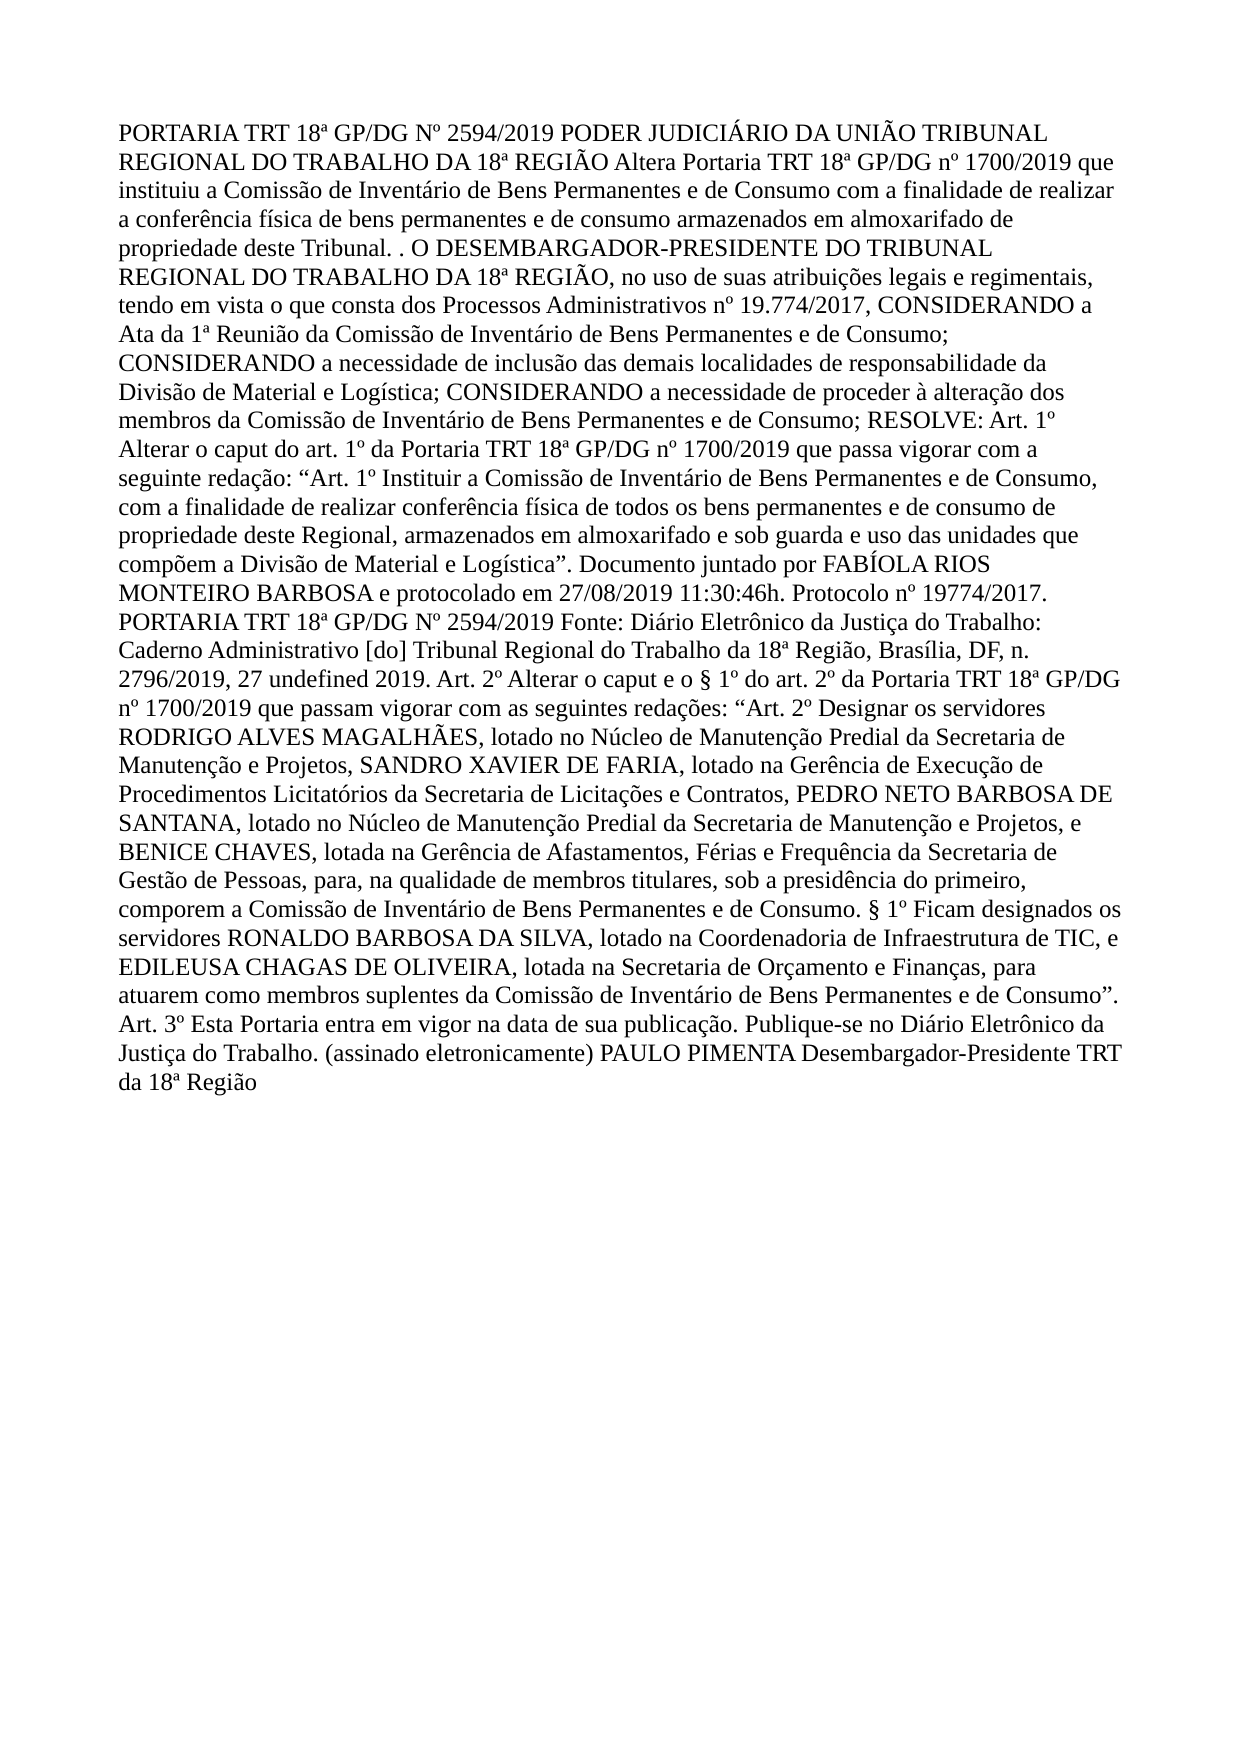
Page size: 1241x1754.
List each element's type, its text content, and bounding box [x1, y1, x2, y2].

text PORTARIA TRT 18ª GP/DG Nº 2594/2019 PODER JUDICIÁRIO DA UNIÃO TRIBUNAL REGIONAL DO TRABALHO DA 18ª REGIÃO Altera Portaria TRT 18ª GP/DG nº 1700/2019 que instituiu a Comissão de Inventário de Bens Permanentes e de Consumo com a finalidade de realizar a conferência física de bens permanentes e de consumo armazenados em almoxarifado de propriedade deste Tribunal. . O DESEMBARGADOR-PRESIDENTE DO TRIBUNAL REGIONAL DO TRABALHO DA 18ª REGIÃO, no uso de suas atribuições legais e regimentais, tendo em vista o que consta dos Processos Administrativos nº 19.774/2017, CONSIDERANDO a Ata da 1ª Reunião da Comissão de Inventário de Bens Permanentes e de Consumo; CONSIDERANDO a necessidade de inclusão das demais localidades de responsabilidade da Divisão de Material e Logística; CONSIDERANDO a necessidade de proceder à alteração dos membros da Comissão de Inventário de Bens Permanentes e de Consumo; RESOLVE: Art. 1º Alterar o caput do art. 1º da Portaria TRT 18ª GP/DG nº 1700/2019 que passa vigorar com a seguinte redação: “Art. 1º Instituir a Comissão de Inventário de Bens Permanentes e de Consumo, com a finalidade de realizar conferência física de todos os bens permanentes e de consumo de propriedade deste Regional, armazenados em almoxarifado e sob guarda e uso das unidades que compõem a Divisão de Material e Logística”. Documento juntado por FABÍOLA RIOS MONTEIRO BARBOSA e protocolado em 27/08/2019 11:30:46h. Protocolo nº 19774/2017. PORTARIA TRT 18ª GP/DG Nº 2594/2019 Fonte: Diário Eletrônico da Justiça do Trabalho: Caderno Administrativo [do] Tribunal Regional do Trabalho da 18ª Região, Brasília, DF, n. 2796/2019, 27 undefined 2019. Art. 2º Alterar o caput e o § 1º do art. 2º da Portaria TRT 18ª GP/DG nº 1700/2019 que passam vigorar com as seguintes redações: “Art. 2º Designar os servidores RODRIGO ALVES MAGALHÃES, lotado no Núcleo de Manutenção Predial da Secretaria de Manutenção e Projetos, SANDRO XAVIER DE FARIA, lotado na Gerência de Execução de Procedimentos Licitatórios da Secretaria de Licitações e Contratos, PEDRO NETO BARBOSA DE SANTANA, lotado no Núcleo de Manutenção Predial da Secretaria de Manutenção e Projetos, e BENICE CHAVES, lotada na Gerência de Afastamentos, Férias e Frequência da Secretaria de Gestão de Pessoas, para, na qualidade de membros titulares, sob a presidência do primeiro, comporem a Comissão de Inventário de Bens Permanentes e de Consumo. § 1º Ficam designados os servidores RONALDO BARBOSA DA SILVA, lotado na Coordenadoria de Infraestrutura de TIC, e EDILEUSA CHAGAS DE OLIVEIRA, lotada na Secretaria de Orçamento e Finanças, para atuarem como membros suplentes da Comissão de Inventário de Bens Permanentes e de Consumo”. Art. 3º Esta Portaria entra em vigor na data de sua publicação. Publique-se no Diário Eletrônico da Justiça do Trabalho. (assinado eletronicamente) PAULO PIMENTA Desembargador-Presidente TRT da 18ª Região [118, 118, 1122, 1096]
